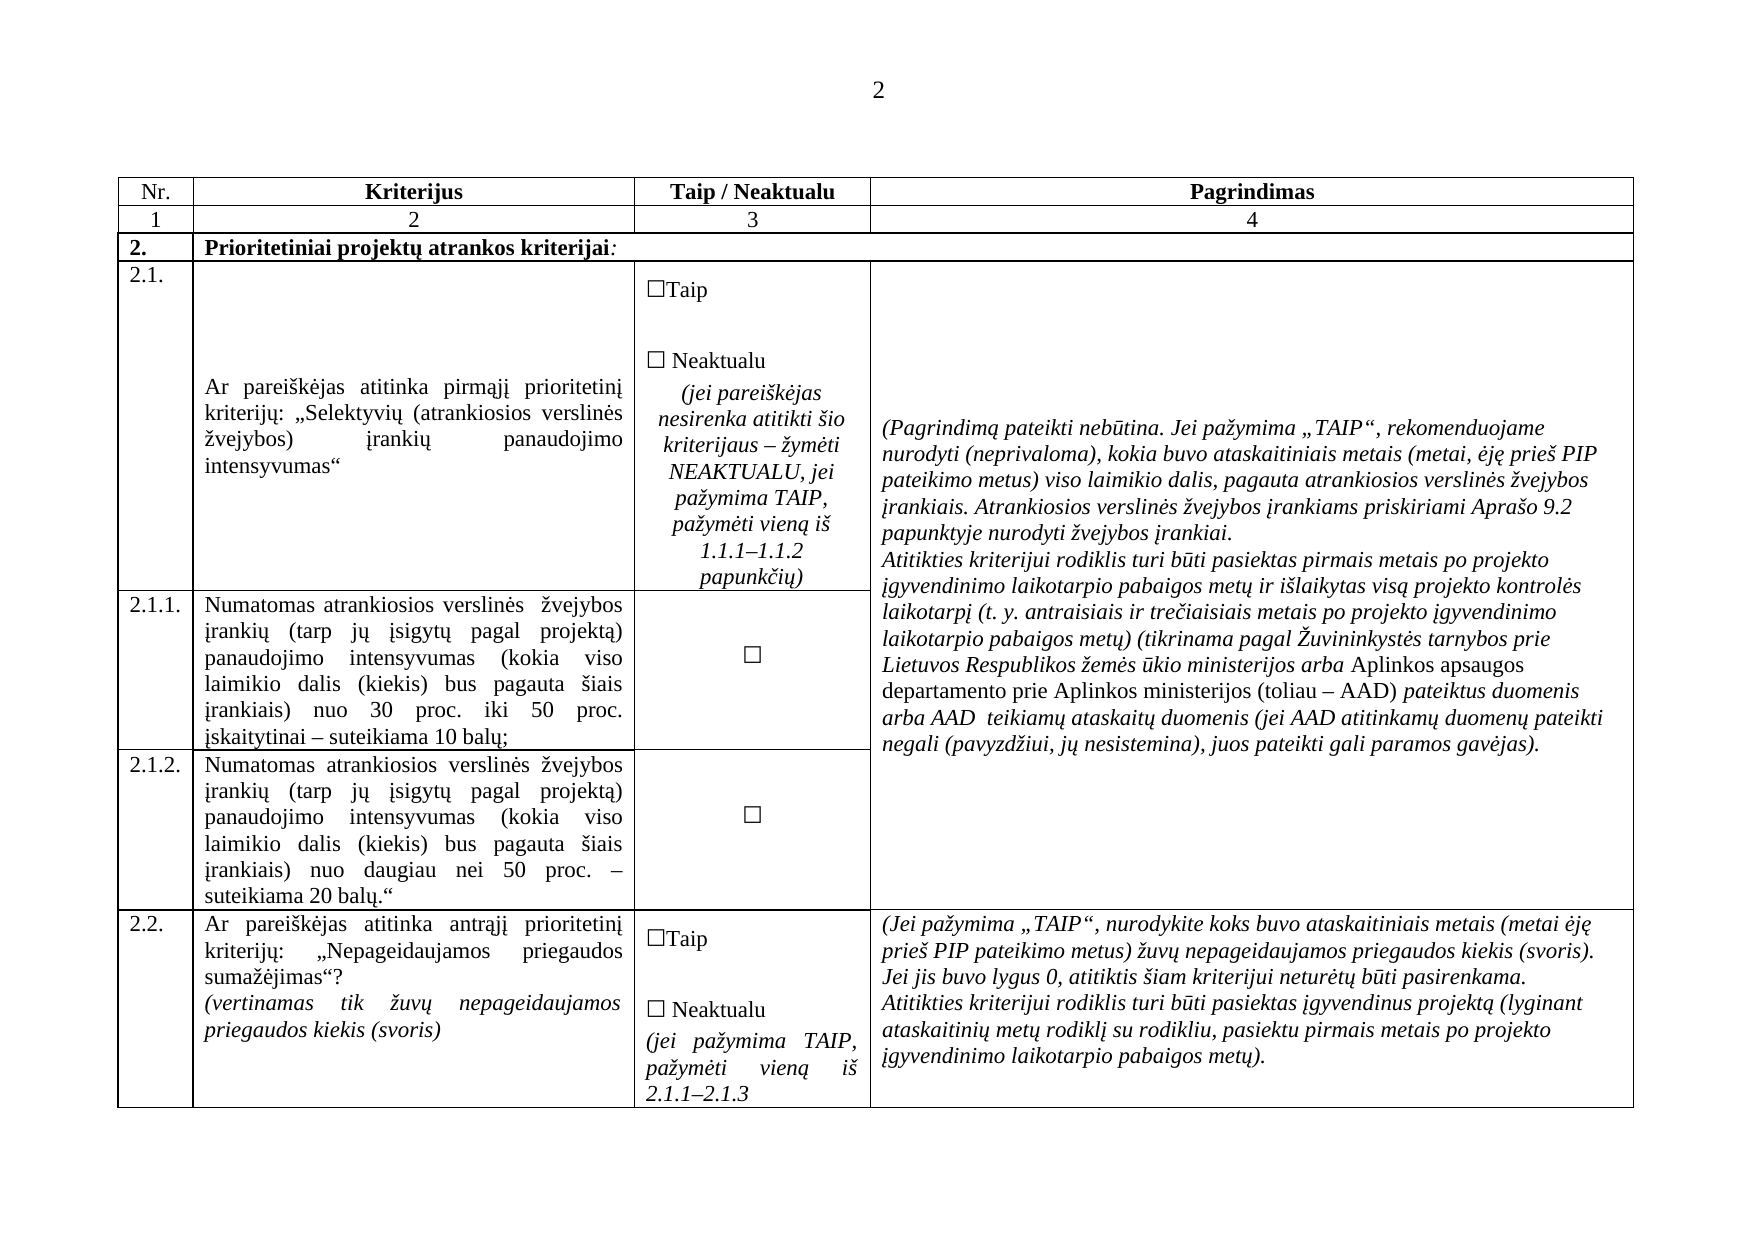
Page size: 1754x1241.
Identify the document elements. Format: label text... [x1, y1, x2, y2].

table_cell (Pagrindimą pateikti nebūtina. Jei pažymima „TAIP“, rekomenduojame nurodyti (neprivaloma), kokia buvo ataskaitiniais metais (metai, ėję prieš PIP pateikimo metus) viso laimikio dalis, pagauta atrankiosios verslinės žvejybos įrankiais. Atrankiosios verslinės žvejybos įrankiams priskiriami Aprašo 9.2 papunktyje nurodyti žvejybos įrankiai. Atitikties kriterijui rodiklis turi būti pasiektas pirmais metais po projekto įgyvendinimo laikotarpio pabaigos metų ir išlaikytas visą projekto kontrolės laikotarpį (t. y. antraisiais ir trečiaisiais metais po projekto įgyvendinimo laikotarpio pabaigos metų) (tikrinama pagal Žuvininkystės tarnybos prie Lietuvos Respublikos žemės ūkio ministerijos arba Aplinkos apsaugos departamento prie Aplinkos ministerijos (toliau – AAD) pateiktus duomenis arba AAD teikiamų ataskaitų duomenis (jei AAD atitinkamų duomenų pateikti negali (pavyzdžiui, jų nesistemina), juos pateikti gali paramos gavėjas). [871, 262, 1633, 909]
table_cell 2.1.1. [119, 591, 192, 749]
table_cell 2.2. [119, 911, 192, 1107]
table_cell 2.1. [119, 262, 192, 589]
table_cell 4 [871, 206, 1633, 232]
table_header Taip / Neaktualu [635, 178, 870, 204]
table_header Kriterijus [194, 178, 634, 204]
table_cell Numatomas atrankiosios verslinės žvejybos įrankių (tarp jų įsigytų pagal projektą) panaudojimo intensyvumas (kokia viso laimikio dalis (kiekis) bus pagauta šiais įrankiais) nuo 30 proc. iki 50 proc. įskaitytinai – suteikiama 10 balų; [194, 591, 634, 749]
table_cell ☐ [635, 750, 870, 909]
table_cell ☐Taip ☐ Neaktualu (jei pažymima TAIP, pažymėti vieną iš 2.1.1–2.1.3 [635, 911, 870, 1107]
table_cell Prioritetiniai projektų atrankos kriterijai: [194, 234, 1633, 260]
table_cell (Jei pažymima „TAIP“, nurodykite koks buvo ataskaitiniais metais (metai ėję prieš PIP pateikimo metus) žuvų nepageidaujamos priegaudos kiekis (svoris). Jei jis buvo lygus 0, atitiktis šiam kriterijui neturėtų būti pasirenkama. Atitikties kriterijui rodiklis turi būti pasiektas įgyvendinus projektą (lyginant ataskaitinių metų rodiklį su rodikliu, pasiektu pirmais metais po projekto įgyvendinimo laikotarpio pabaigos metų). [871, 910, 1633, 1107]
table_cell 2.1.2. [119, 750, 192, 909]
table_cell 2 [194, 206, 634, 232]
table_header Nr. [119, 178, 193, 204]
table_cell 2. [119, 234, 192, 260]
table_cell Numatomas atrankiosios verslinės žvejybos įrankių (tarp jų įsigytų pagal projektą) panaudojimo intensyvumas (kokia viso laimikio dalis (kiekis) bus pagauta šiais įrankiais) nuo daugiau nei 50 proc. – suteikiama 20 balų.“ [194, 751, 634, 909]
table_cell Ar pareiškėjas atitinka pirmąjį prioritetinį kriterijų: „Selektyvių (atrankiosios verslinės žvejybos) įrankių panaudojimo intensyvumas“ [194, 262, 634, 589]
table_cell ☐ [635, 591, 870, 749]
table_cell ☐Taip ☐ Neaktualu (jei pareiškėjas nesirenka atitikti šio kriterijaus – žymėti NEAKTUALU, jei pažymima TAIP, pažymėti vieną iš 1.1.1–1.1.2 papunkčių) [635, 262, 870, 589]
table_header Pagrindimas [871, 178, 1633, 204]
table_cell Ar pareiškėjas atitinka antrąjį prioritetinį kriterijų: „Nepageidaujamos priegaudos sumažėjimas“? (vertinamas tik žuvų nepageidaujamos priegaudos kiekis (svoris) [194, 911, 634, 1107]
table_cell 3 [635, 206, 870, 232]
table_cell 1 [119, 206, 193, 232]
